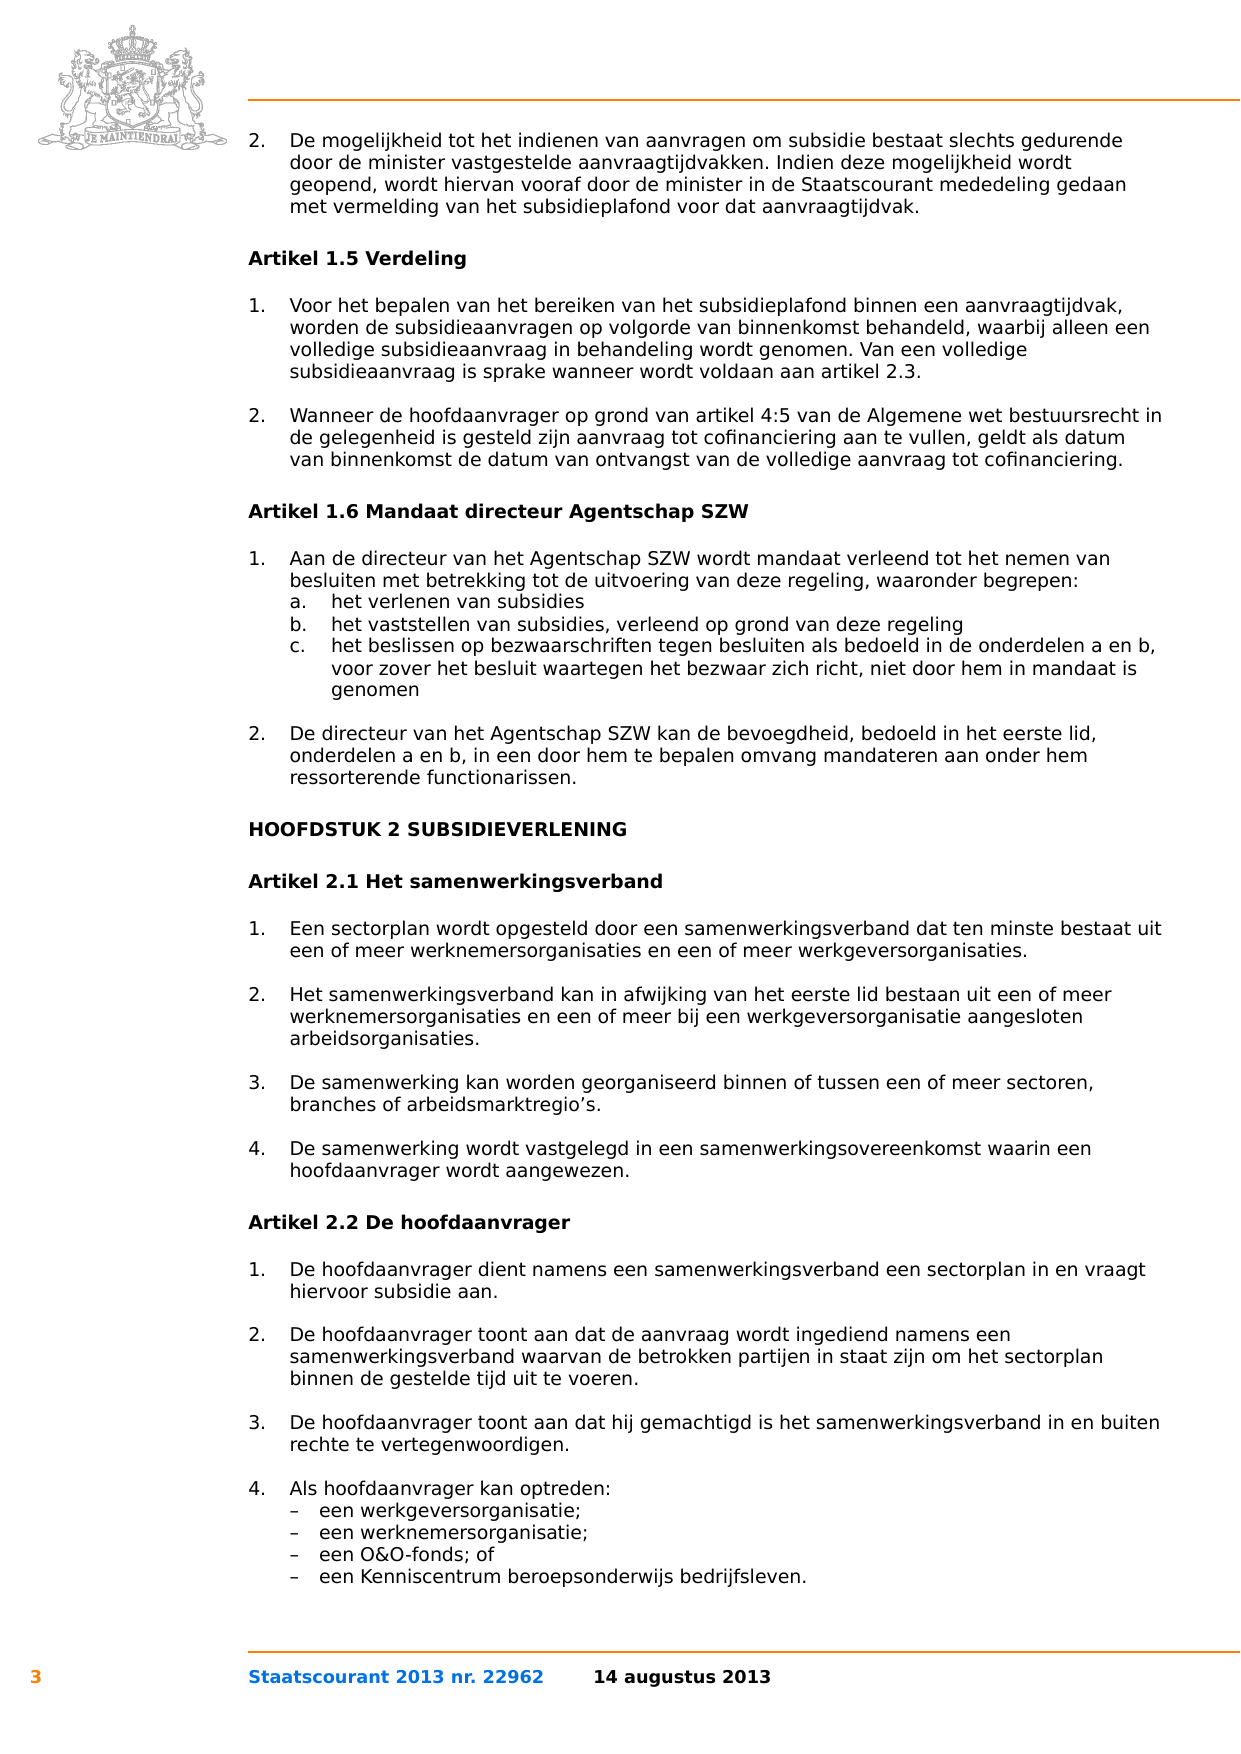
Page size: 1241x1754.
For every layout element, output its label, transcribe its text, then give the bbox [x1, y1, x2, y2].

text 2. Het samenwerkingsverband kan in afwijking van het eerste lid bestaan uit een of meer werknemersorganisaties en een of meer bij een werkgeversorganisatie aangesloten arbeidsorganisaties. [248, 984, 1163, 1050]
picture [38, 25, 227, 150]
subtitle Artikel 2.1 Het samenwerkingsverband [248, 871, 1163, 893]
text – een Kenniscentrum beroepsonderwijs bedrijfsleven. [289, 1566, 1163, 1588]
text – een O&O-fonds; of [289, 1544, 1163, 1566]
subtitle Artikel 1.5 Verdeling [248, 248, 1163, 270]
text 3. De hoofdaanvrager toont aan dat hij gemachtigd is het samenwerkingsverband in en buiten rechte te vertegenwoordigen. [248, 1412, 1163, 1456]
text 1. De hoofdaanvrager dient namens een samenwerkingsverband een sectorplan in en vraagt hiervoor subsidie aan. [248, 1258, 1163, 1302]
text c. het beslissen op bezwaarschriften tegen besluiten als bedoeld in de onderdelen a en b, voor zover het besluit waartegen het bezwaar zich richt, niet door hem in mandaat is genomen [289, 635, 1163, 701]
text 2. De hoofdaanvrager toont aan dat de aanvraag wordt ingediend namens een samenwerkingsverband waarvan de betrokken partijen in staat zijn om het sectorplan binnen de gestelde tijd uit te voeren. [248, 1324, 1163, 1390]
text 4. De samenwerking wordt vastgelegd in een samenwerkingsovereenkomst waarin een hoofdaanvrager wordt aangewezen. [248, 1138, 1163, 1182]
subtitle Artikel 1.6 Mandaat directeur Agentschap SZW [248, 501, 1163, 522]
text 2. De mogelijkheid tot het indienen van aanvragen om subsidie bestaat slechts gedurende door de minister vastgestelde aanvraagtijdvakken. Indien deze mogelijkheid wordt geopend, wordt hiervan vooraf door de minister in de Staatscourant mededeling gedaan met vermelding van het subsidieplafond voor dat aanvraagtijdvak. [248, 130, 1163, 218]
text 1. Een sectorplan wordt opgesteld door een samenwerkingsverband dat ten minste bestaat uit een of meer werknemersorganisaties en een of meer werkgeversorganisaties. [248, 918, 1163, 962]
text b. het vaststellen van subsidies, verleend op grond van deze regeling [289, 613, 1163, 635]
text 4. Als hoofdaanvrager kan optreden: [248, 1478, 1163, 1500]
text 3. De samenwerking kan worden georganiseerd binnen of tussen een of meer sectoren, branches of arbeidsmarktregio’s. [248, 1072, 1163, 1116]
text – een werknemersorganisatie; [289, 1522, 1163, 1544]
text – een werkgeversorganisatie; [289, 1500, 1163, 1522]
subtitle HOOFDSTUK 2 SUBSIDIEVERLENING [248, 819, 1163, 841]
subtitle Artikel 2.2 De hoofdaanvrager [248, 1212, 1163, 1233]
text 1. Aan de directeur van het Agentschap SZW wordt mandaat verleend tot het nemen van besluiten met betrekking tot de uitvoering van deze regeling, waaronder begrepen: [248, 547, 1163, 591]
text 1. Voor het bepalen van het bereiken van het subsidieplafond binnen een aanvraagtijdvak, worden de subsidieaanvragen op volgorde van binnenkomst behandeld, waarbij alleen een volledige subsidieaanvraag in behandeling wordt genomen. Van een volledige subsidieaanvraag is sprake wanneer wordt voldaan aan artikel 2.3. [248, 295, 1163, 383]
text 2. Wanneer de hoofdaanvrager op grond van artikel 4:5 van de Algemene wet bestuursrecht in de gelegenheid is gesteld zijn aanvraag tot cofinanciering aan te vullen, geldt als datum van binnenkomst de datum van ontvangst van de volledige aanvraag tot cofinanciering. [248, 404, 1163, 471]
text 2. De directeur van het Agentschap SZW kan de bevoegdheid, bedoeld in het eerste lid, onderdelen a en b, in een door hem te bepalen omvang mandateren aan onder hem ressorterende functionarissen. [248, 723, 1163, 789]
text a. het verlenen van subsidies [289, 591, 1163, 613]
